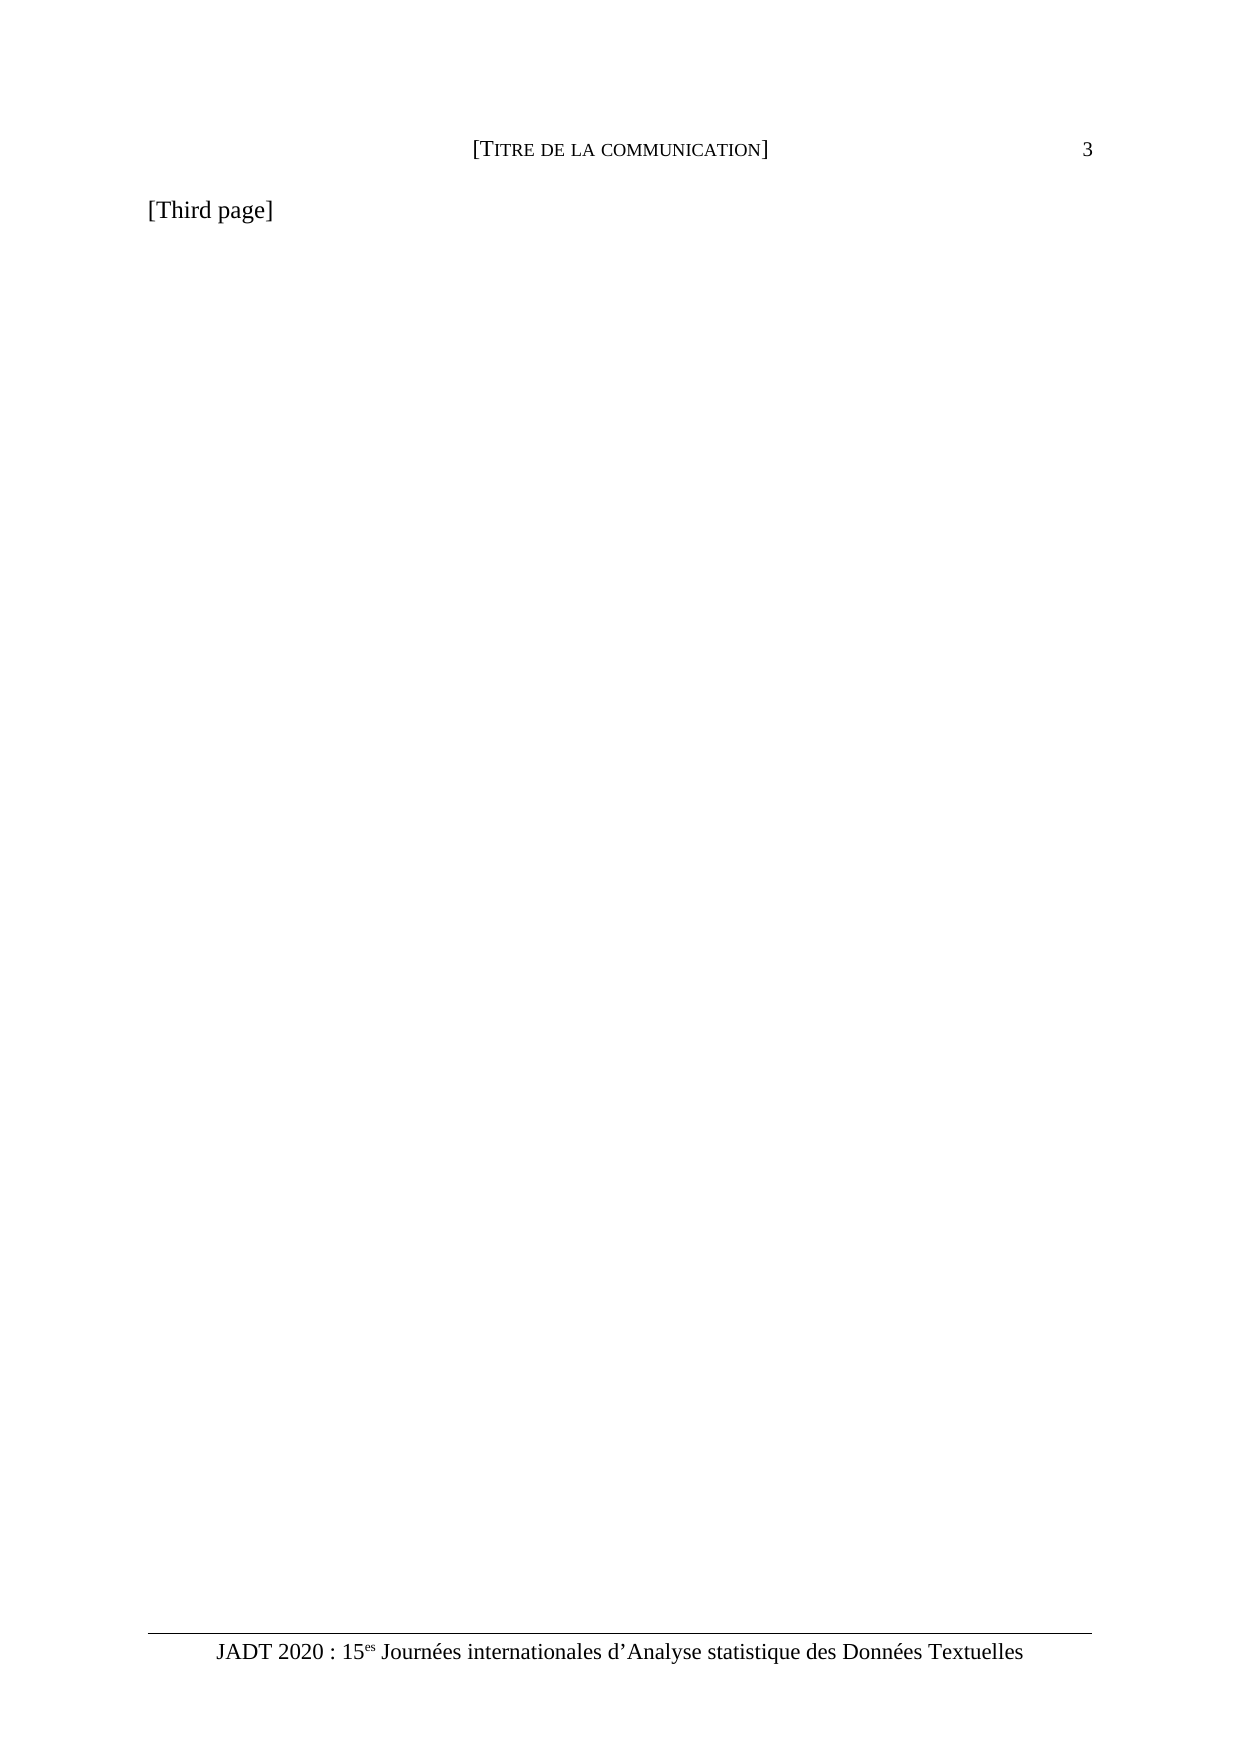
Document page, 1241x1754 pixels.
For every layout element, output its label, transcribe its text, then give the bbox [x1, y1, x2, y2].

text [Third page] [148, 196, 1092, 225]
